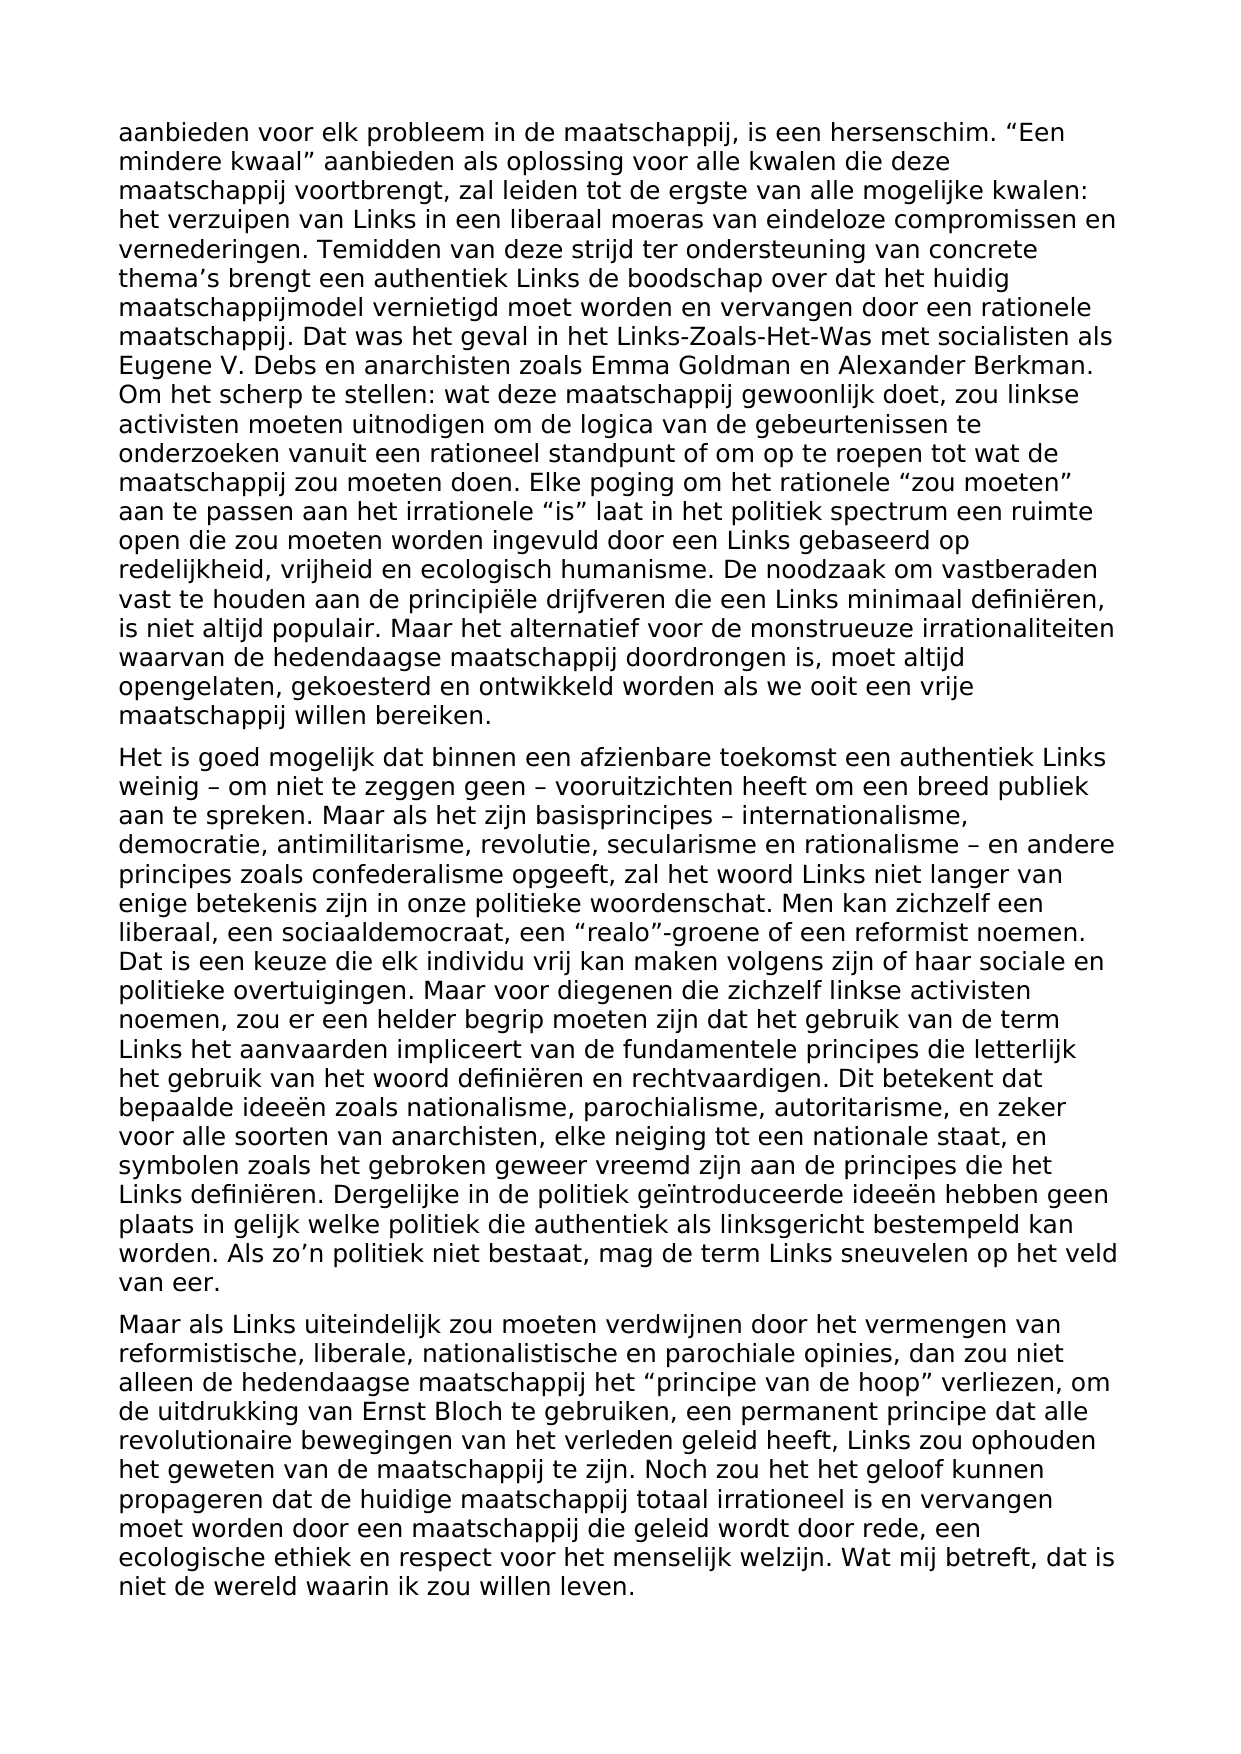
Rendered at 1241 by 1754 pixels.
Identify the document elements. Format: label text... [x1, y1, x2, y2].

text aanbieden voor elk probleem in de maatschappij, is een hersenschim. “Een mindere kwaal” aanbieden als oplossing voor alle kwalen die deze maatschappij voortbrengt, zal leiden tot de ergste van alle mogelijke kwalen: het verzuipen van Links in een liberaal moeras van eindeloze compromissen en vernederingen. Temidden van deze strijd ter ondersteuning van concrete thema’s brengt een authentiek Links de boodschap over dat het huidig maatschappijmodel vernietigd moet worden en vervangen door een rationele maatschappij. Dat was het geval in het Links-Zoals-Het-Was met socialisten als Eugene V. Debs en anarchisten zoals Emma Goldman en Alexander Berkman. Om het scherp te stellen: wat deze maatschappij gewoonlijk doet, zou linkse activisten moeten uitnodigen om de logica van de gebeurtenissen te onderzoeken vanuit een rationeel standpunt of om op te roepen tot wat de maatschappij zou moeten doen. Elke poging om het rationele “zou moeten” aan te passen aan het irrationele “is” laat in het politiek spectrum een ruimte open die zou moeten worden ingevuld door een Links gebaseerd op redelijkheid, vrijheid en ecologisch humanisme. De noodzaak om vastberaden vast te houden aan de principiële drijfveren die een Links minimaal definiëren, is niet altijd populair. Maar het alternatief voor de monstrueuze irrationaliteiten waarvan de hedendaagse maatschappij doordrongen is, moet altijd opengelaten, gekoesterd en ontwikkeld worden als we ooit een vrije maatschappij willen bereiken. [118, 118, 1122, 731]
text Het is goed mogelijk dat binnen een afzienbare toekomst een authentiek Links weinig – om niet te zeggen geen – vooruitzichten heeft om een breed publiek aan te spreken. Maar als het zijn basisprincipes – internationalisme, democratie, antimilitarisme, revolutie, secularisme en rationalisme – en andere principes zoals confederalisme opgeeft, zal het woord Links niet langer van enige betekenis zijn in onze politieke woordenschat. Men kan zichzelf een liberaal, een sociaaldemocraat, een “realo”-groene of een reformist noemen. Dat is een keuze die elk individu vrij kan maken volgens zijn of haar sociale en politieke overtuigingen. Maar voor diegenen die zichzelf linkse activisten noemen, zou er een helder begrip moeten zijn dat het gebruik van de term Links het aanvaarden impliceert van de fundamentele principes die letterlijk het gebruik van het woord definiëren en rechtvaardigen. Dit betekent dat bepaalde ideeën zoals nationalisme, parochialisme, autoritarisme, en zeker voor alle soorten van anarchisten, elke neiging tot een nationale staat, en symbolen zoals het gebroken geweer vreemd zijn aan de principes die het Links definiëren. Dergelijke in de politiek geïntroduceerde ideeën hebben geen plaats in gelijk welke politiek die authentiek als linksgericht bestempeld kan worden. Als zo’n politiek niet bestaat, mag de term Links sneuvelen op het veld van eer. [118, 743, 1122, 1297]
text Maar als Links uiteindelijk zou moeten verdwijnen door het vermengen van reformistische, liberale, nationalistische en parochiale opinies, dan zou niet alleen de hedendaagse maatschappij het “principe van de hoop” verliezen, om de uitdrukking van Ernst Bloch te gebruiken, een permanent principe dat alle revolutionaire bewegingen van het verleden geleid heeft, Links zou ophouden het geweten van de maatschappij te zijn. Noch zou het het geloof kunnen propageren dat de huidige maatschappij totaal irrationeel is en vervangen moet worden door een maatschappij die geleid wordt door rede, een ecologische ethiek en respect voor het menselijk welzijn. Wat mij betreft, dat is niet de wereld waarin ik zou willen leven. [118, 1310, 1122, 1601]
